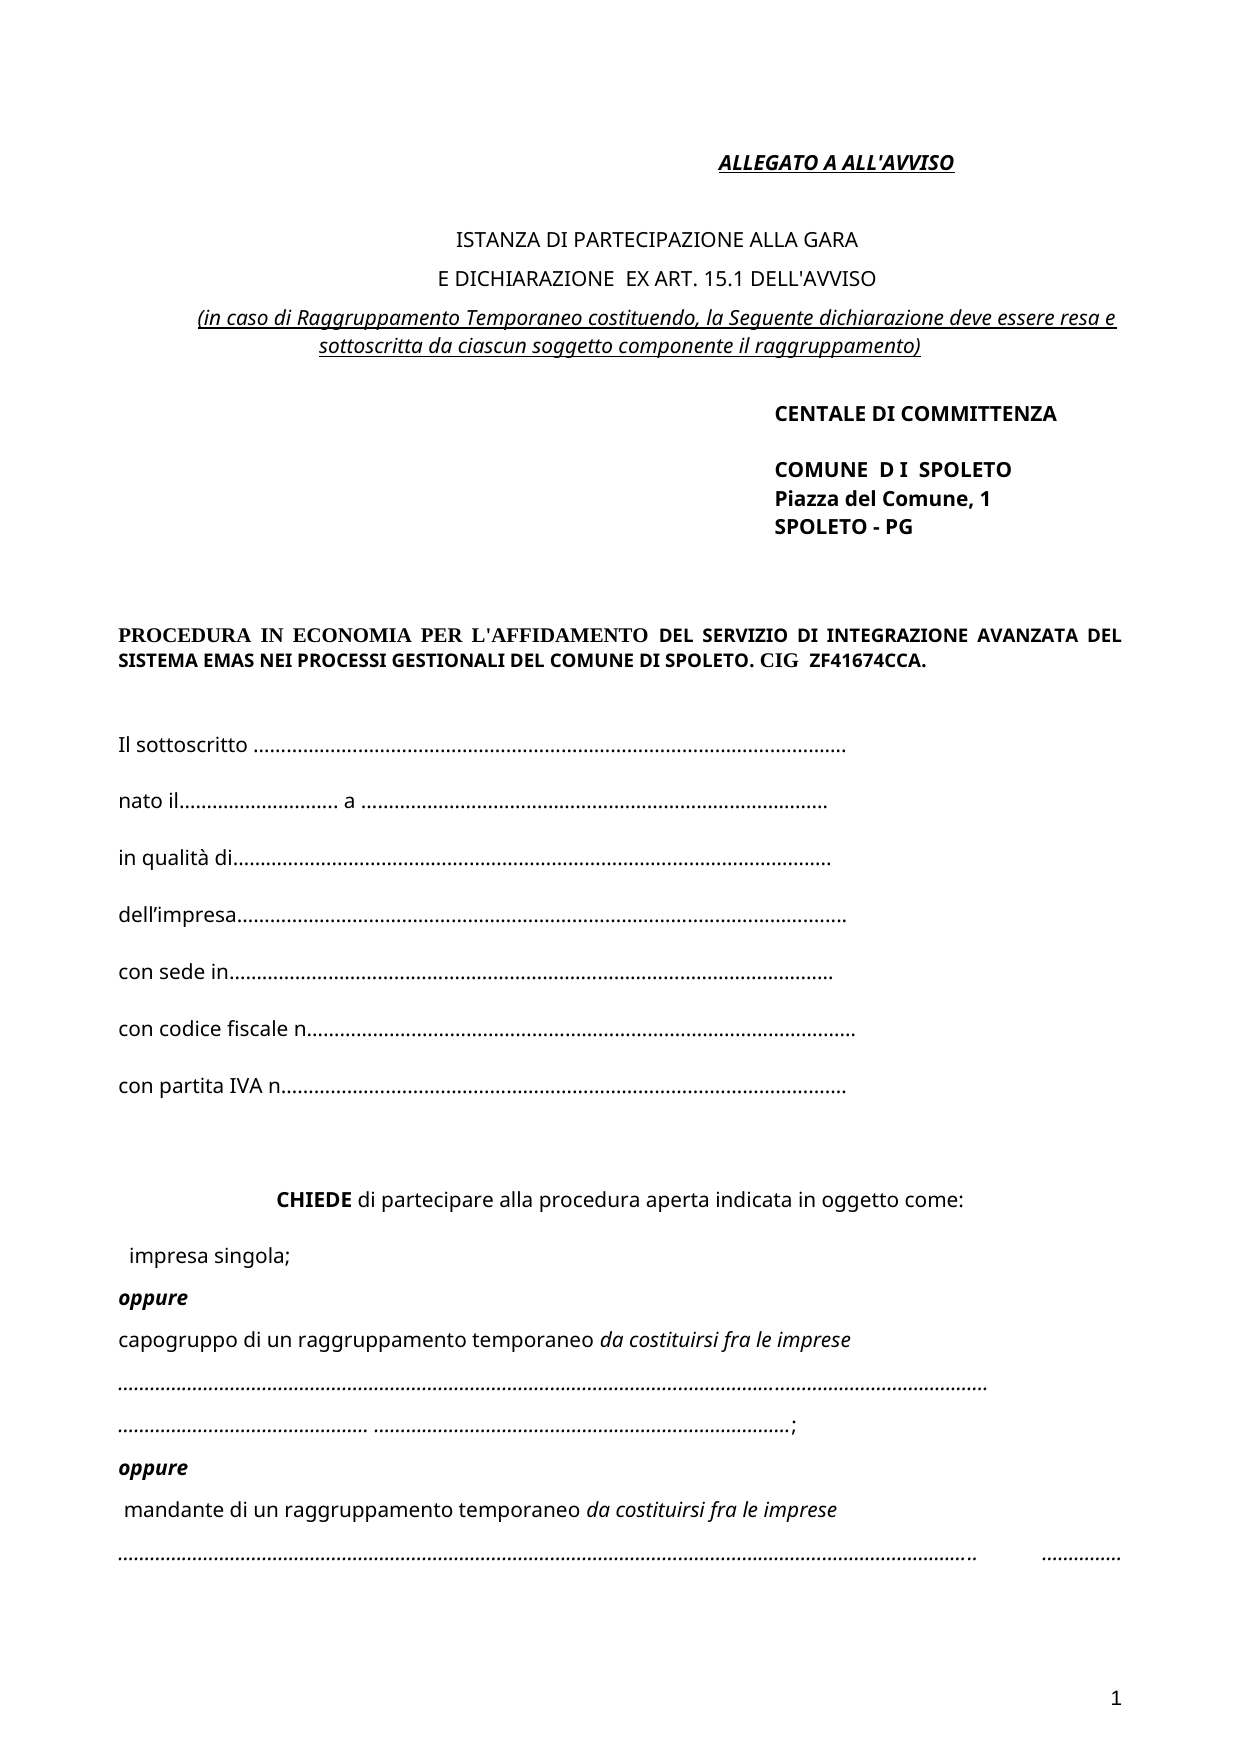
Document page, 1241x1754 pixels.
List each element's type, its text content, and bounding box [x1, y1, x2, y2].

text oppure [118, 1453, 1122, 1481]
text con codice fiscale n………………..……………………………………….……………………….…… [118, 1014, 1122, 1043]
text ⁭ impresa singola; [118, 1242, 1122, 1270]
text ……………………………………………………………………………………………………………..……….………………….…… ……………………………………….. ……………………………………………………………………; [118, 1368, 1122, 1439]
text CHIEDE di partecipare alla procedura aperta indicata in oggetto come: [118, 1185, 1122, 1213]
text SPOLETO - PG [774, 512, 1122, 541]
text …………………………………………………………………………………………………………………………………………….. …………… [118, 1538, 1122, 1567]
text con sede in…………………………...…………………………….…………………………….……… [118, 957, 1122, 986]
text COMUNE D I SPOLETO [774, 456, 1122, 484]
text in qualità di…………………………………….……………………………….……………………….. [118, 843, 1122, 872]
text ALLEGATO A ALL'AVVISO [456, 148, 1122, 176]
text ⁭ mandante di un raggruppamento temporaneo da costituirsi fra le imprese [118, 1496, 1122, 1524]
text CENTALE DI COMMITTENZA [774, 399, 1122, 427]
text PROCEDURA IN ECONOMIA PER L'AFFIDAMENTO DEL SERVIZIO DI INTEGRAZIONE AVANZATA DEL SISTEMA EMAS NEI PROCESSI GESTIONALI DEL COMUNE DI SPOLETO. CIG ZF41674CCA. [118, 622, 1122, 673]
text ⁭capogruppo di un raggruppamento temporaneo da costituirsi fra le imprese [118, 1325, 1122, 1354]
text ISTANZA DI PARTECIPAZIONE ALLA GARA [118, 225, 1122, 254]
text nato il……………………….. a ………...…………………………….………………………………… [118, 787, 1122, 815]
text Piazza del Comune, 1 [774, 484, 1122, 512]
text oppure [118, 1283, 1122, 1311]
text E DICHIARAZIONE EX ART. 15.1 DELL'AVVISO [118, 264, 1122, 293]
text dell’impresa……………………………………………….…………………………..…….………........ [118, 900, 1122, 929]
text Il sottoscritto ……………….……………………….…………………….…………………..…………. [118, 730, 1122, 758]
text con partita IVA n………………..………………………………………………….………………….… [118, 1071, 1122, 1099]
text (in caso di Raggruppamento Temporaneo costituendo, la Seguente dichiarazione deve essere resa e sottoscritta da ciascun soggetto componente il raggruppamento) [118, 303, 1122, 360]
